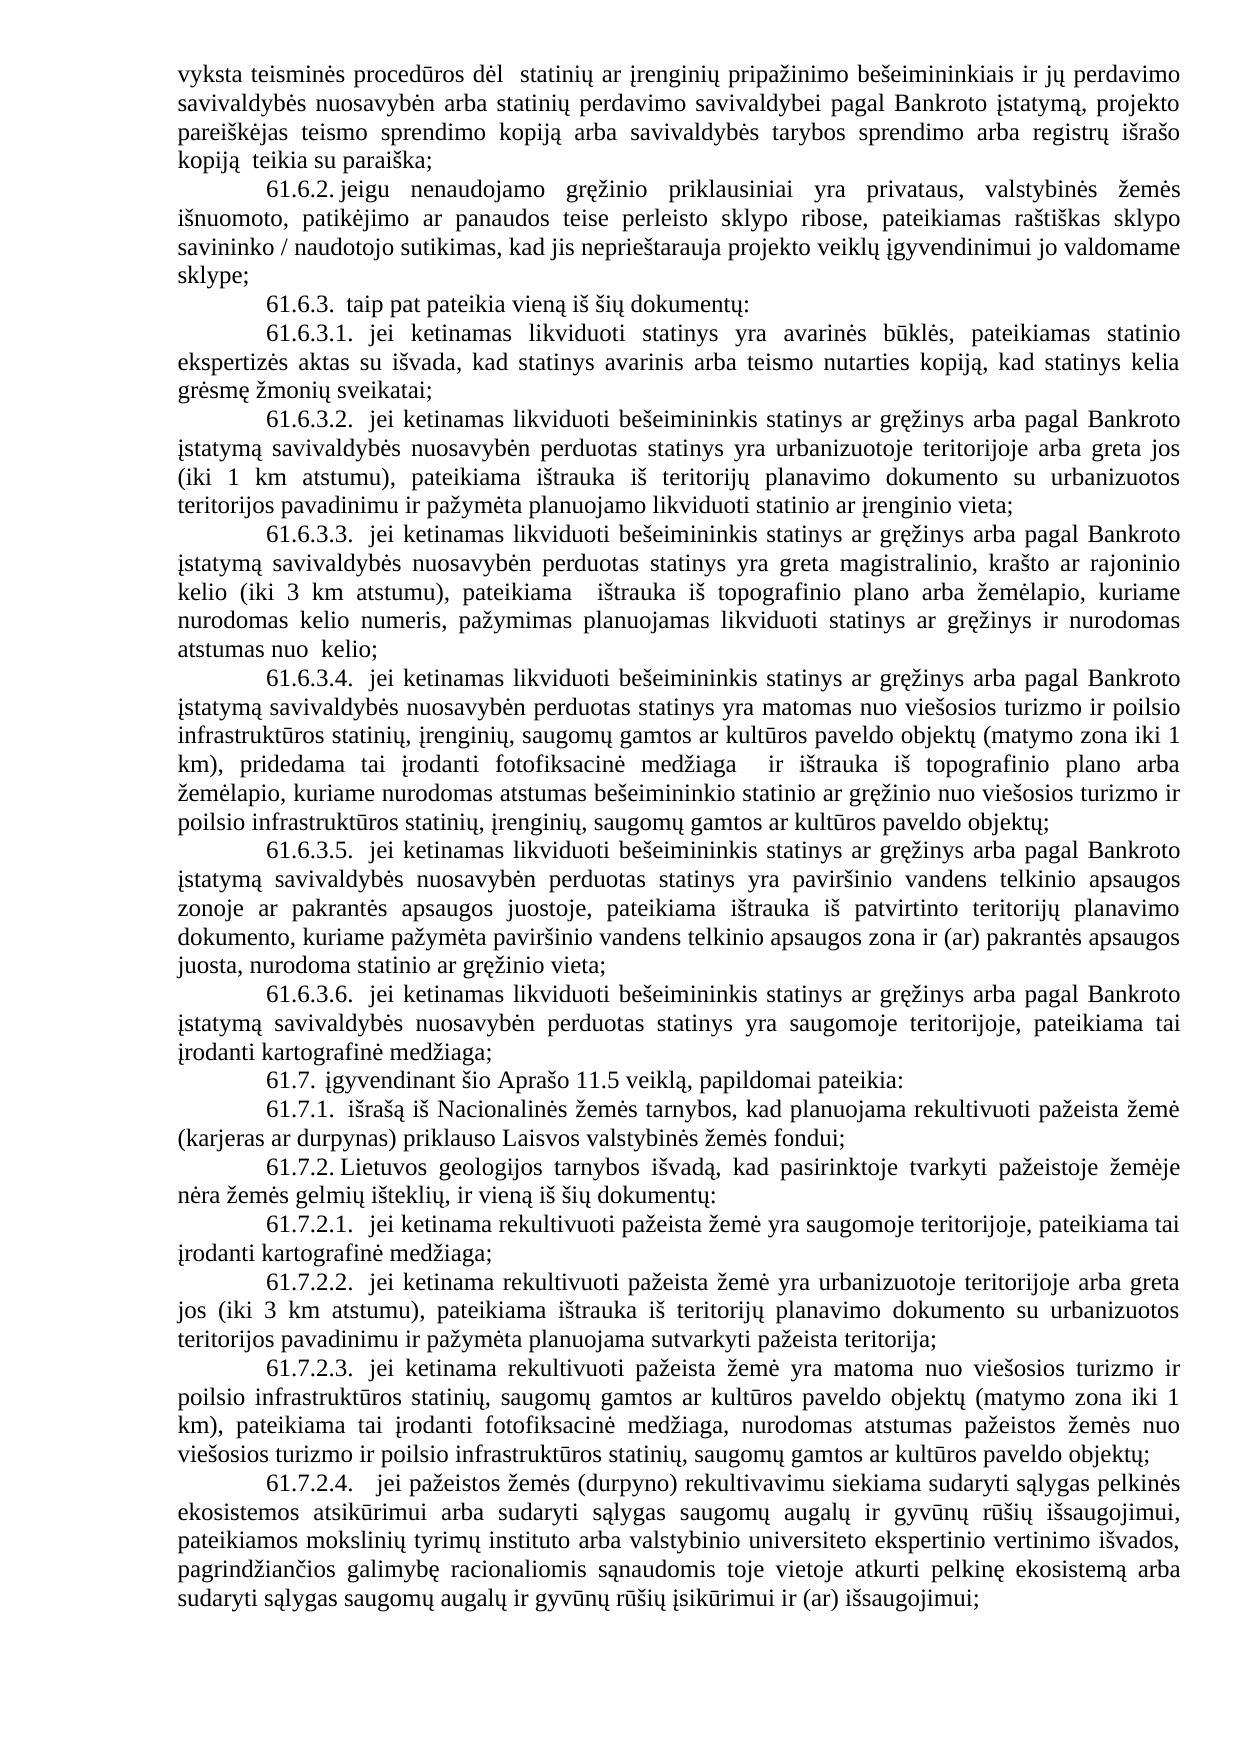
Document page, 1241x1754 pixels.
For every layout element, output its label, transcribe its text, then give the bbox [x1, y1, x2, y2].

text 61.7. įgyvendinant šio Aprašo 11.5 veiklą, papildomai pateikia: [177, 1065, 1181, 1094]
text 61.6.2. jeigu nenaudojamo gręžinio priklausiniai yra privataus, valstybinės žemės išnuomoto, patikėjimo ar panaudos teise perleisto sklypo ribose, pateikiamas raštiškas sklypo savininko / naudotojo sutikimas, kad jis neprieštarauja projekto veiklų įgyvendinimui jo valdomame sklype; [177, 174, 1181, 289]
text 61.7.1. išrašą iš Nacionalinės žemės tarnybos, kad planuojama rekultivuoti pažeista žemė (karjeras ar durpynas) priklauso Laisvos valstybinės žemės fondui; [177, 1094, 1181, 1152]
text 61.6.3. taip pat pateikia vieną iš šių dokumentų: [177, 289, 1181, 318]
text 61.7.2.1. jei ketinama rekultivuoti pažeista žemė yra saugomoje teritorijoje, pateikiama tai įrodanti kartografinė medžiaga; [177, 1209, 1181, 1267]
text 61.7.2.4. jei pažeistos žemės (durpyno) rekultivavimu siekiama sudaryti sąlygas pelkinės ekosistemos atsikūrimui arba sudaryti sąlygas saugomų augalų ir gyvūnų rūšių išsaugojimui, pateikiamos mokslinių tyrimų instituto arba valstybinio universiteto ekspertinio vertinimo išvados, pagrindžiančios galimybę racionaliomis sąnaudomis toje vietoje atkurti pelkinę ekosistemą arba sudaryti sąlygas saugomų augalų ir gyvūnų rūšių įsikūrimui ir (ar) išsaugojimui; [177, 1468, 1181, 1612]
text 61.6.3.2. jei ketinamas likviduoti bešeimininkis statinys ar gręžinys arba pagal Bankroto įstatymą savivaldybės nuosavybėn perduotas statinys yra urbanizuotoje teritorijoje arba greta jos (iki 1 km atstumu), pateikiama ištrauka iš teritorijų planavimo dokumento su urbanizuotos teritorijos pavadinimu ir pažymėta planuojamo likviduoti statinio ar įrenginio vieta; [177, 404, 1181, 519]
text vyksta teisminės procedūros dėl statinių ar įrenginių pripažinimo bešeimininkiais ir jų perdavimo savivaldybės nuosavybėn arba statinių perdavimo savivaldybei pagal Bankroto įstatymą, projekto pareiškėjas teismo sprendimo kopiją arba savivaldybės tarybos sprendimo arba registrų išrašo kopiją teikia su paraiška; [177, 59, 1181, 174]
text 61.6.3.1. jei ketinamas likviduoti statinys yra avarinės būklės, pateikiamas statinio ekspertizės aktas su išvada, kad statinys avarinis arba teismo nutarties kopiją, kad statinys kelia grėsmę žmonių sveikatai; [177, 318, 1181, 404]
text 61.6.3.4. jei ketinamas likviduoti bešeimininkis statinys ar gręžinys arba pagal Bankroto įstatymą savivaldybės nuosavybėn perduotas statinys yra matomas nuo viešosios turizmo ir poilsio infrastruktūros statinių, įrenginių, saugomų gamtos ar kultūros paveldo objektų (matymo zona iki 1 km), pridedama tai įrodanti fotofiksacinė medžiaga ir ištrauka iš topografinio plano arba žemėlapio, kuriame nurodomas atstumas bešeimininkio statinio ar gręžinio nuo viešosios turizmo ir poilsio infrastruktūros statinių, įrenginių, saugomų gamtos ar kultūros paveldo objektų; [177, 663, 1181, 835]
text 61.7.2.3. jei ketinama rekultivuoti pažeista žemė yra matoma nuo viešosios turizmo ir poilsio infrastruktūros statinių, saugomų gamtos ar kultūros paveldo objektų (matymo zona iki 1 km), pateikiama tai įrodanti fotofiksacinė medžiaga, nurodomas atstumas pažeistos žemės nuo viešosios turizmo ir poilsio infrastruktūros statinių, saugomų gamtos ar kultūros paveldo objektų; [177, 1353, 1181, 1468]
text 61.7.2. Lietuvos geologijos tarnybos išvadą, kad pasirinktoje tvarkyti pažeistoje žemėje nėra žemės gelmių išteklių, ir vieną iš šių dokumentų: [177, 1152, 1181, 1209]
text 61.6.3.3. jei ketinamas likviduoti bešeimininkis statinys ar gręžinys arba pagal Bankroto įstatymą savivaldybės nuosavybėn perduotas statinys yra greta magistralinio, krašto ar rajoninio kelio (iki 3 km atstumu), pateikiama ištrauka iš topografinio plano arba žemėlapio, kuriame nurodomas kelio numeris, pažymimas planuojamas likviduoti statinys ar gręžinys ir nurodomas atstumas nuo kelio; [177, 519, 1181, 663]
text 61.6.3.5. jei ketinamas likviduoti bešeimininkis statinys ar gręžinys arba pagal Bankroto įstatymą savivaldybės nuosavybėn perduotas statinys yra paviršinio vandens telkinio apsaugos zonoje ar pakrantės apsaugos juostoje, pateikiama ištrauka iš patvirtinto teritorijų planavimo dokumento, kuriame pažymėta paviršinio vandens telkinio apsaugos zona ir (ar) pakrantės apsaugos juosta, nurodoma statinio ar gręžinio vieta; [177, 835, 1181, 979]
text 61.6.3.6. jei ketinamas likviduoti bešeimininkis statinys ar gręžinys arba pagal Bankroto įstatymą savivaldybės nuosavybėn perduotas statinys yra saugomoje teritorijoje, pateikiama tai įrodanti kartografinė medžiaga; [177, 979, 1181, 1065]
text 61.7.2.2. jei ketinama rekultivuoti pažeista žemė yra urbanizuotoje teritorijoje arba greta jos (iki 3 km atstumu), pateikiama ištrauka iš teritorijų planavimo dokumento su urbanizuotos teritorijos pavadinimu ir pažymėta planuojama sutvarkyti pažeista teritorija; [177, 1267, 1181, 1353]
